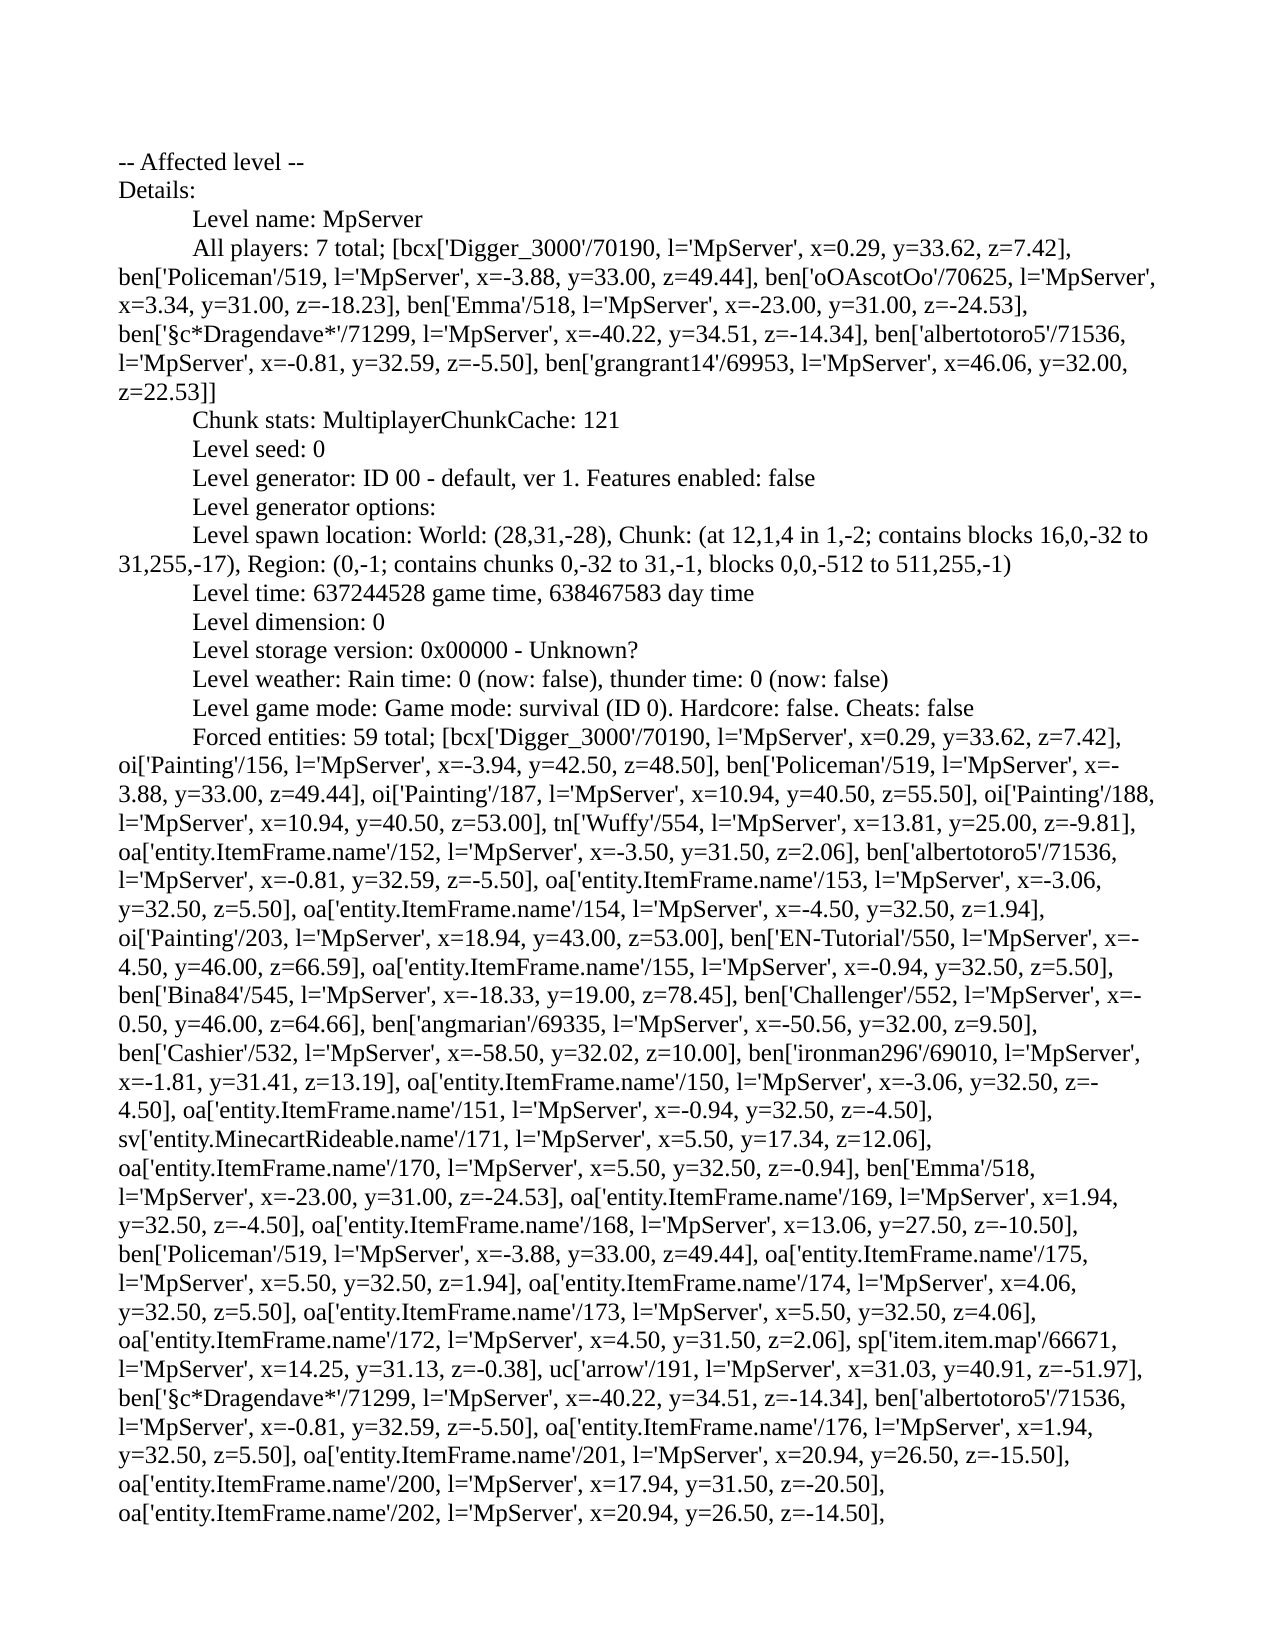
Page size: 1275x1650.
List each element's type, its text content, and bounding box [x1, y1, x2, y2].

text Level time: 637244528 game time, 638467583 day time [118, 578, 1157, 607]
text All players: 7 total; [bcx['Digger_3000'/70190, l='MpServer', x=0.29, y=33.62, z=7.42], ben['Policeman'/519, l='MpServer', x=-3.88, y=33.00, z=49.44], ben['oOAscotOo'/70625, l='MpServer', x=3.34, y=31.00, z=-18.23], ben['Emma'/518, l='MpServer', x=-23.00, y=31.00, z=-24.53], ben['§c*Dragendave*'/71299, l='MpServer', x=-40.22, y=34.51, z=-14.34], ben['albertotoro5'/71536, l='MpServer', x=-0.81, y=32.59, z=-5.50], ben['grangrant14'/69953, l='MpServer', x=46.06, y=32.00, z=22.53]] [118, 233, 1157, 406]
text Level name: MpServer [118, 204, 1157, 233]
text Details: [118, 176, 1157, 204]
text Level generator: ID 00 - default, ver 1. Features enabled: false [118, 463, 1157, 492]
text -- Affected level -- [118, 147, 1157, 176]
text Chunk stats: MultiplayerChunkCache: 121 [118, 406, 1157, 434]
text Level weather: Rain time: 0 (now: false), thunder time: 0 (now: false) [118, 664, 1157, 693]
text Level seed: 0 [118, 434, 1157, 463]
text Forced entities: 59 total; [bcx['Digger_3000'/70190, l='MpServer', x=0.29, y=33.62, z=7.42], oi['Painting'/156, l='MpServer', x=-3.94, y=42.50, z=48.50], ben['Policeman'/519, l='MpServer', x=-3.88, y=33.00, z=49.44], oi['Painting'/187, l='MpServer', x=10.94, y=40.50, z=55.50], oi['Painting'/188, l='MpServer', x=10.94, y=40.50, z=53.00], tn['Wuffy'/554, l='MpServer', x=13.81, y=25.00, z=-9.81], oa['entity.ItemFrame.name'/152, l='MpServer', x=-3.50, y=31.50, z=2.06], ben['albertotoro5'/71536, l='MpServer', x=-0.81, y=32.59, z=-5.50], oa['entity.ItemFrame.name'/153, l='MpServer', x=-3.06, y=32.50, z=5.50], oa['entity.ItemFrame.name'/154, l='MpServer', x=-4.50, y=32.50, z=1.94], oi['Painting'/203, l='MpServer', x=18.94, y=43.00, z=53.00], ben['EN-Tutorial'/550, l='MpServer', x=-4.50, y=46.00, z=66.59], oa['entity.ItemFrame.name'/155, l='MpServer', x=-0.94, y=32.50, z=5.50], ben['Bina84'/545, l='MpServer', x=-18.33, y=19.00, z=78.45], ben['Challenger'/552, l='MpServer', x=-0.50, y=46.00, z=64.66], ben['angmarian'/69335, l='MpServer', x=-50.56, y=32.00, z=9.50], ben['Cashier'/532, l='MpServer', x=-58.50, y=32.02, z=10.00], ben['ironman296'/69010, l='MpServer', x=-1.81, y=31.41, z=13.19], oa['entity.ItemFrame.name'/150, l='MpServer', x=-3.06, y=32.50, z=-4.50], oa['entity.ItemFrame.name'/151, l='MpServer', x=-0.94, y=32.50, z=-4.50], sv['entity.MinecartRideable.name'/171, l='MpServer', x=5.50, y=17.34, z=12.06], oa['entity.ItemFrame.name'/170, l='MpServer', x=5.50, y=32.50, z=-0.94], ben['Emma'/518, l='MpServer', x=-23.00, y=31.00, z=-24.53], oa['entity.ItemFrame.name'/169, l='MpServer', x=1.94, y=32.50, z=-4.50], oa['entity.ItemFrame.name'/168, l='MpServer', x=13.06, y=27.50, z=-10.50], ben['Policeman'/519, l='MpServer', x=-3.88, y=33.00, z=49.44], oa['entity.ItemFrame.name'/175, l='MpServer', x=5.50, y=32.50, z=1.94], oa['entity.ItemFrame.name'/174, l='MpServer', x=4.06, y=32.50, z=5.50], oa['entity.ItemFrame.name'/173, l='MpServer', x=5.50, y=32.50, z=4.06], oa['entity.ItemFrame.name'/172, l='MpServer', x=4.50, y=31.50, z=2.06], sp['item.item.map'/66671, l='MpServer', x=14.25, y=31.13, z=-0.38], uc['arrow'/191, l='MpServer', x=31.03, y=40.91, z=-51.97], ben['§c*Dragendave*'/71299, l='MpServer', x=-40.22, y=34.51, z=-14.34], ben['albertotoro5'/71536, l='MpServer', x=-0.81, y=32.59, z=-5.50], oa['entity.ItemFrame.name'/176, l='MpServer', x=1.94, y=32.50, z=5.50], oa['entity.ItemFrame.name'/201, l='MpServer', x=20.94, y=26.50, z=-15.50], oa['entity.ItemFrame.name'/200, l='MpServer', x=17.94, y=31.50, z=-20.50], oa['entity.ItemFrame.name'/202, l='MpServer', x=20.94, y=26.50, z=-14.50], [118, 722, 1157, 1527]
text Level game mode: Game mode: survival (ID 0). Hardcore: false. Cheats: false [118, 693, 1157, 722]
text Level generator options: [118, 492, 1157, 521]
text Level storage version: 0x00000 - Unknown? [118, 636, 1157, 664]
text Level dimension: 0 [118, 607, 1157, 636]
text Level spawn location: World: (28,31,-28), Chunk: (at 12,1,4 in 1,-2; contains blocks 16,0,-32 to 31,255,-17), Region: (0,-1; contains chunks 0,-32 to 31,-1, blocks 0,0,-512 to 511,255,-1) [118, 521, 1157, 578]
